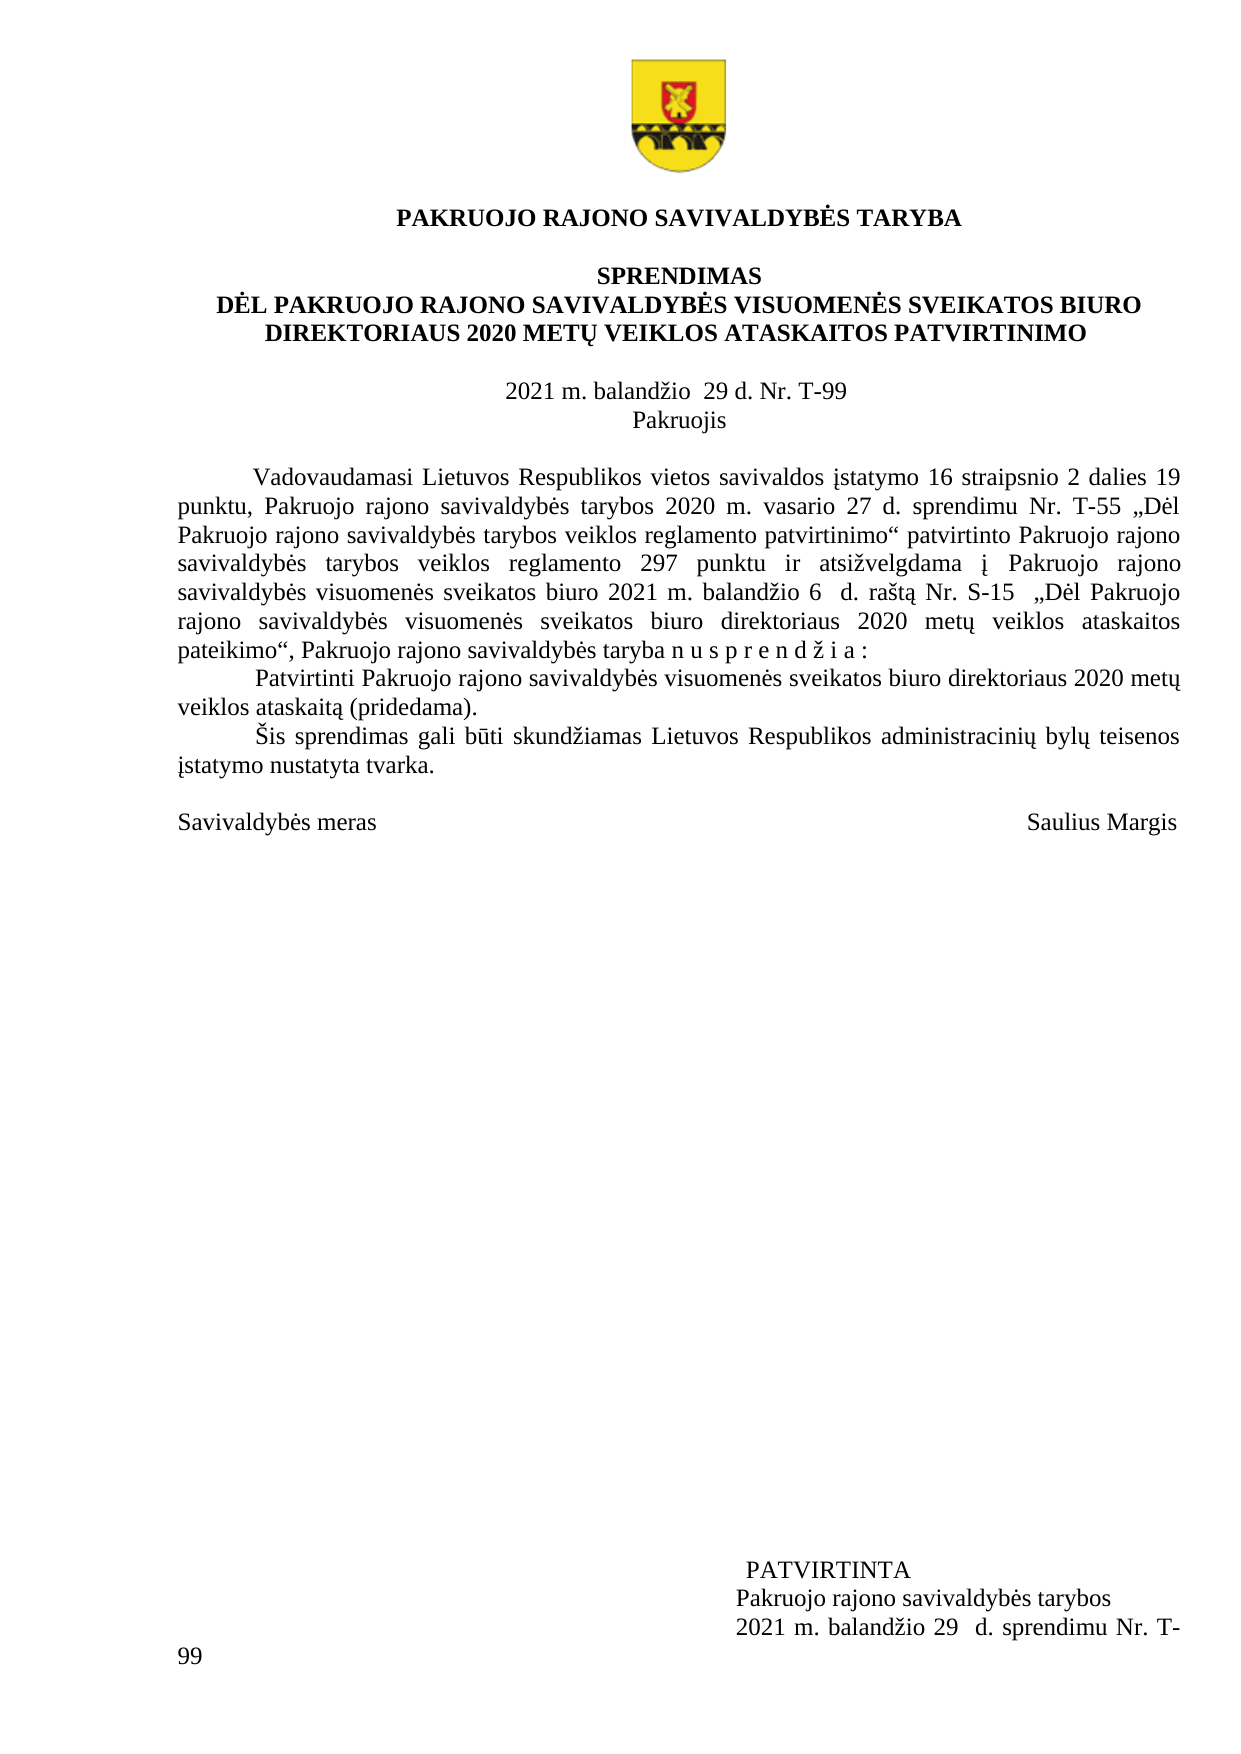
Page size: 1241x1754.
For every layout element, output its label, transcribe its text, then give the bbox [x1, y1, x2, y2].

table_header [1193, 807, 1217, 836]
text Patvirtinti Pakruojo rajono savivaldybės visuomenės sveikatos biuro direktoriaus 2020 metų veiklos ataskaitą (pridedama). [177, 663, 1181, 721]
text DĖL PAKRUOJO RAJONO SAVIVALDYBĖS VISUOMENĖS SVEIKATOS BIURO DIREKTORIAUS 2020 METŲ VEIKLOS ATASKAITOS PATVIRTINIMO [177, 290, 1181, 347]
text Pakruojis [177, 405, 1181, 433]
table_header Savivaldybės meras Saulius Margis [166, 807, 1192, 836]
text 2021 m. balandžio 29 d. sprendimu Nr. T-99 [177, 1612, 1181, 1670]
text PAKRUOJO RAJONO SAVIVALDYBĖS TARYBA [177, 203, 1181, 232]
text Pakruojo rajono savivaldybės tarybos [177, 1583, 1181, 1612]
text Vadovaudamasi Lietuvos Respublikos vietos savivaldos įstatymo 16 straipsnio 2 dalies 19 punktu, Pakruojo rajono savivaldybės tarybos 2020 m. vasario 27 d. sprendimu Nr. T-55 „Dėl Pakruojo rajono savivaldybės tarybos veiklos reglamento patvirtinimo“ patvirtinto Pakruojo rajono savivaldybės tarybos veiklos reglamento 297 punktu ir atsižvelgdama į Pakruojo rajono savivaldybės visuomenės sveikatos biuro 2021 m. balandžio 6 d. raštą Nr. S-15 „Dėl Pakruojo rajono savivaldybės visuomenės sveikatos biuro direktoriaus 2020 metų veiklos ataskaitos pateikimo“, Pakruojo rajono savivaldybės taryba n u s p r e n d ž i a : [177, 462, 1181, 663]
text 2021 m. balandžio 29 d. Nr. T-99 [177, 376, 1181, 405]
text SPRENDIMAS [177, 261, 1181, 290]
text PATVIRTINTA [177, 1555, 1181, 1583]
text Šis sprendimas gali būti skundžiamas Lietuvos Respublikos administracinių bylų teisenos įstatymo nustatyta tvarka. [177, 721, 1181, 778]
